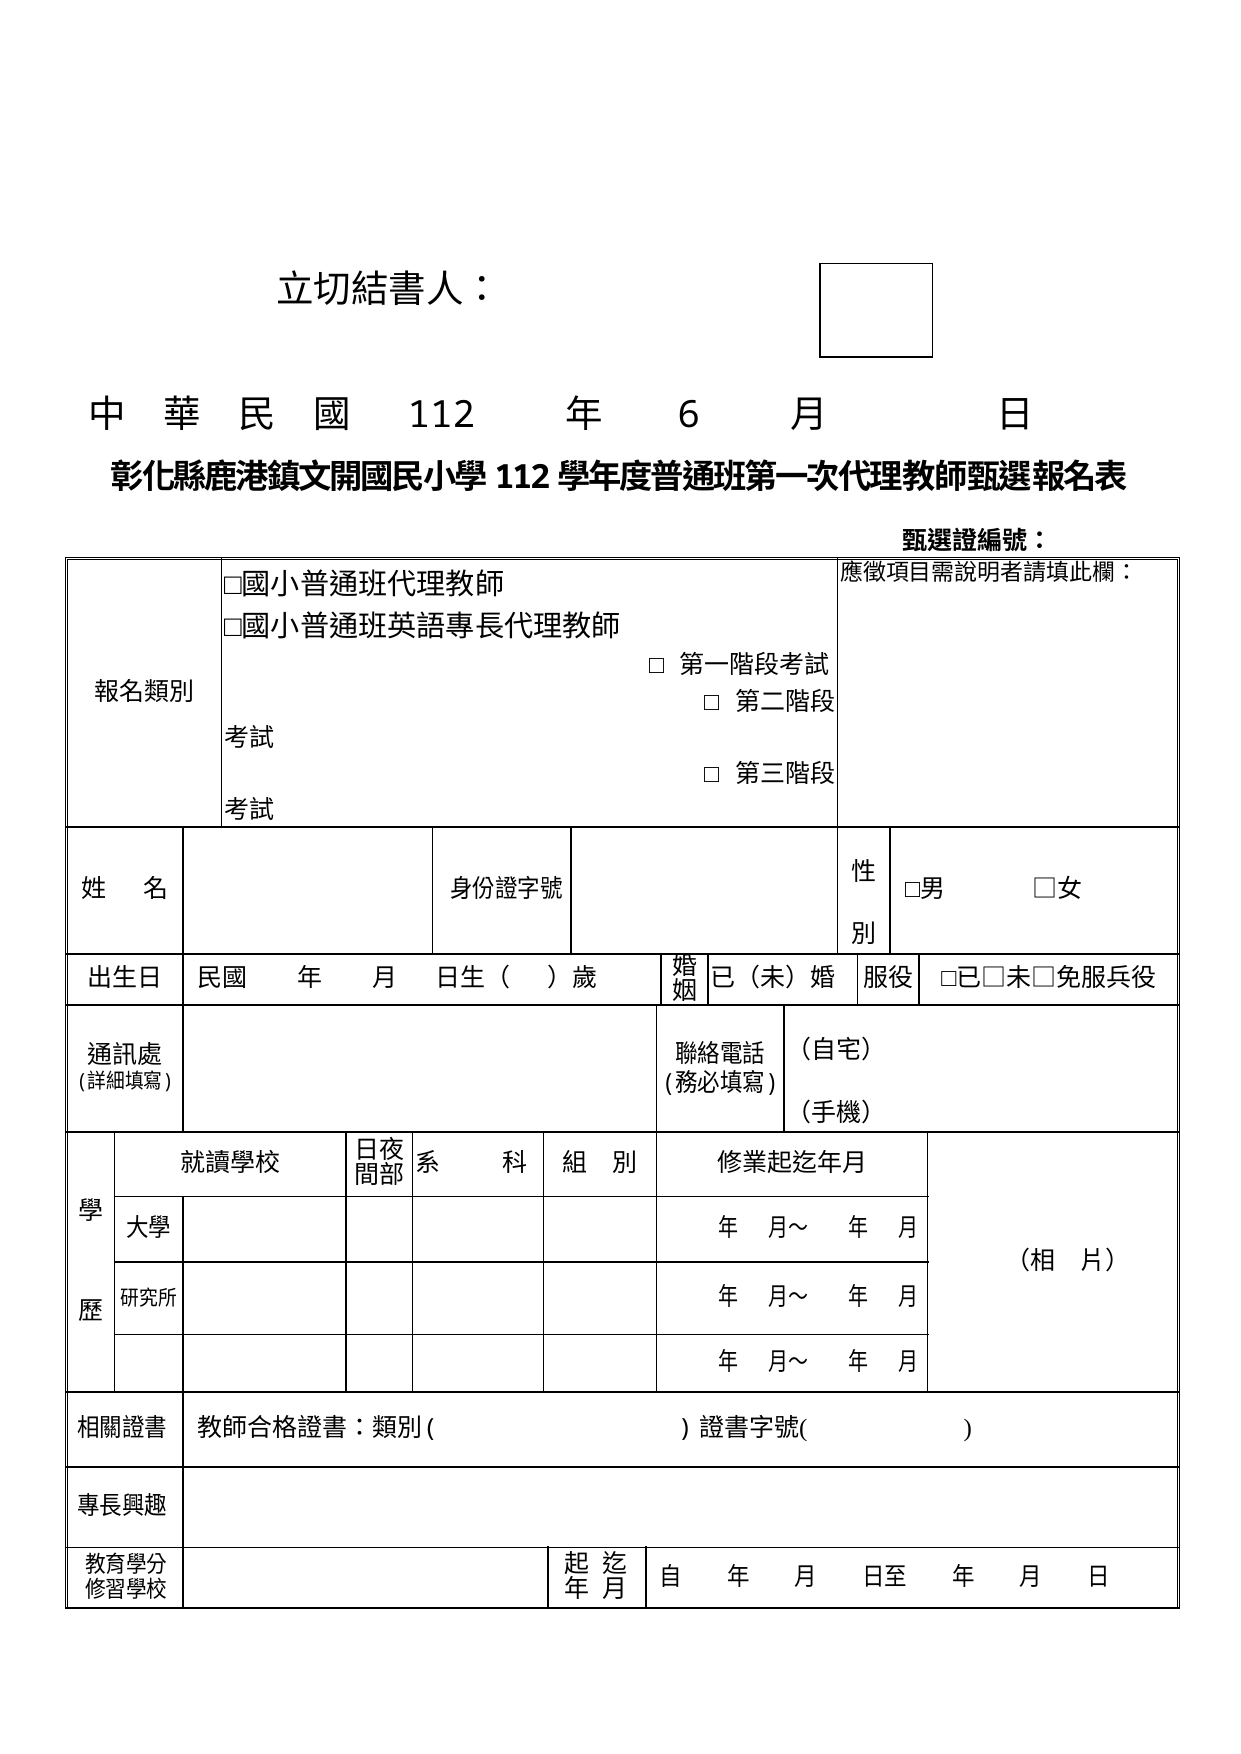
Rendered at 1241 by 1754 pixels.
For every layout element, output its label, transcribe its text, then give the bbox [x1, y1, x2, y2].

table_cell 民國 年 月 日生（ ）歲 [184, 955, 660, 1004]
table_cell [184, 1263, 345, 1334]
table_cell [115, 1335, 182, 1391]
table_cell 姓 名 [68, 828, 182, 953]
table_cell 性 別 [838, 828, 889, 953]
table_cell [544, 1263, 656, 1334]
table_cell 學 歷 [68, 1133, 114, 1391]
table_cell 相關證書 [68, 1393, 182, 1466]
text 彰化縣鹿港鎮文開國民小學112學年度普通班第一次代理教師甄選報名表 [89, 432, 1152, 494]
table_cell 研究所 [115, 1263, 182, 1334]
text 中 華 民 國 112 年 6 月 日 [89, 369, 1152, 432]
table_cell 修業起迄年月 [657, 1133, 927, 1196]
table_header □國小普通班代理教師 □國小普通班英語專長代理教師 □ 第一階段考試 □ 第二階段考試 □ 第三階段考試 [222, 560, 837, 826]
table_cell [544, 1197, 656, 1261]
table_cell [184, 828, 432, 953]
table_cell 組 別 [544, 1133, 656, 1196]
table_cell [184, 1335, 345, 1391]
table_cell （相 片） [928, 1133, 1177, 1391]
table_cell 自 年 月 日至 年 月 日 [647, 1548, 1177, 1607]
table_cell [544, 1335, 656, 1391]
table_cell 身份證字號 [433, 828, 570, 953]
table_cell [572, 828, 837, 953]
table_cell □已□未□免服兵役 [920, 955, 1177, 1004]
table_cell [184, 1006, 656, 1131]
table_cell [184, 1468, 1177, 1546]
table_cell 通訊處 (詳細填寫) [68, 1006, 182, 1131]
table_cell [347, 1263, 412, 1334]
table_cell 日夜 間部 [347, 1133, 412, 1196]
table_cell 聯絡電話 (務必填寫) [657, 1006, 783, 1131]
table_cell [347, 1335, 412, 1391]
table_cell 已（未）婚 [709, 955, 857, 1004]
table_cell 婚 姻 [662, 955, 707, 1004]
table_cell □男 □女 [891, 828, 1177, 953]
table_cell 就讀學校 [115, 1133, 345, 1196]
table_cell 出生日 [68, 955, 182, 1004]
table_cell 系 科 [413, 1133, 543, 1196]
table_cell [347, 1197, 412, 1261]
table_header 應徵項目需說明者請填此欄： [838, 560, 1177, 826]
table_cell [184, 1548, 547, 1607]
table_cell 年 月～ 年 月 [657, 1197, 927, 1261]
table_header 報名類別 [68, 560, 221, 826]
table_cell 服役 [858, 955, 918, 1004]
table_cell 教師合格證書：類別( ) 證書字號( ) [184, 1393, 1177, 1466]
table_cell 年 月～ 年 月 [657, 1335, 927, 1391]
table_cell （自宅） （手機） [785, 1006, 1177, 1131]
table_cell 大學 [115, 1197, 182, 1261]
table_cell 起 迄 年 月 [549, 1548, 645, 1607]
table_cell [413, 1197, 543, 1261]
table_cell [413, 1263, 543, 1334]
table_cell 年 月～ 年 月 [657, 1263, 927, 1334]
table_cell 教育學分 修習學校 [68, 1548, 182, 1607]
table_cell [184, 1197, 345, 1261]
table_cell [413, 1335, 543, 1391]
text 甄選證編號： [89, 494, 1152, 557]
table_cell 專長興趣 [68, 1468, 182, 1546]
text 立切結書人： [89, 244, 1152, 307]
